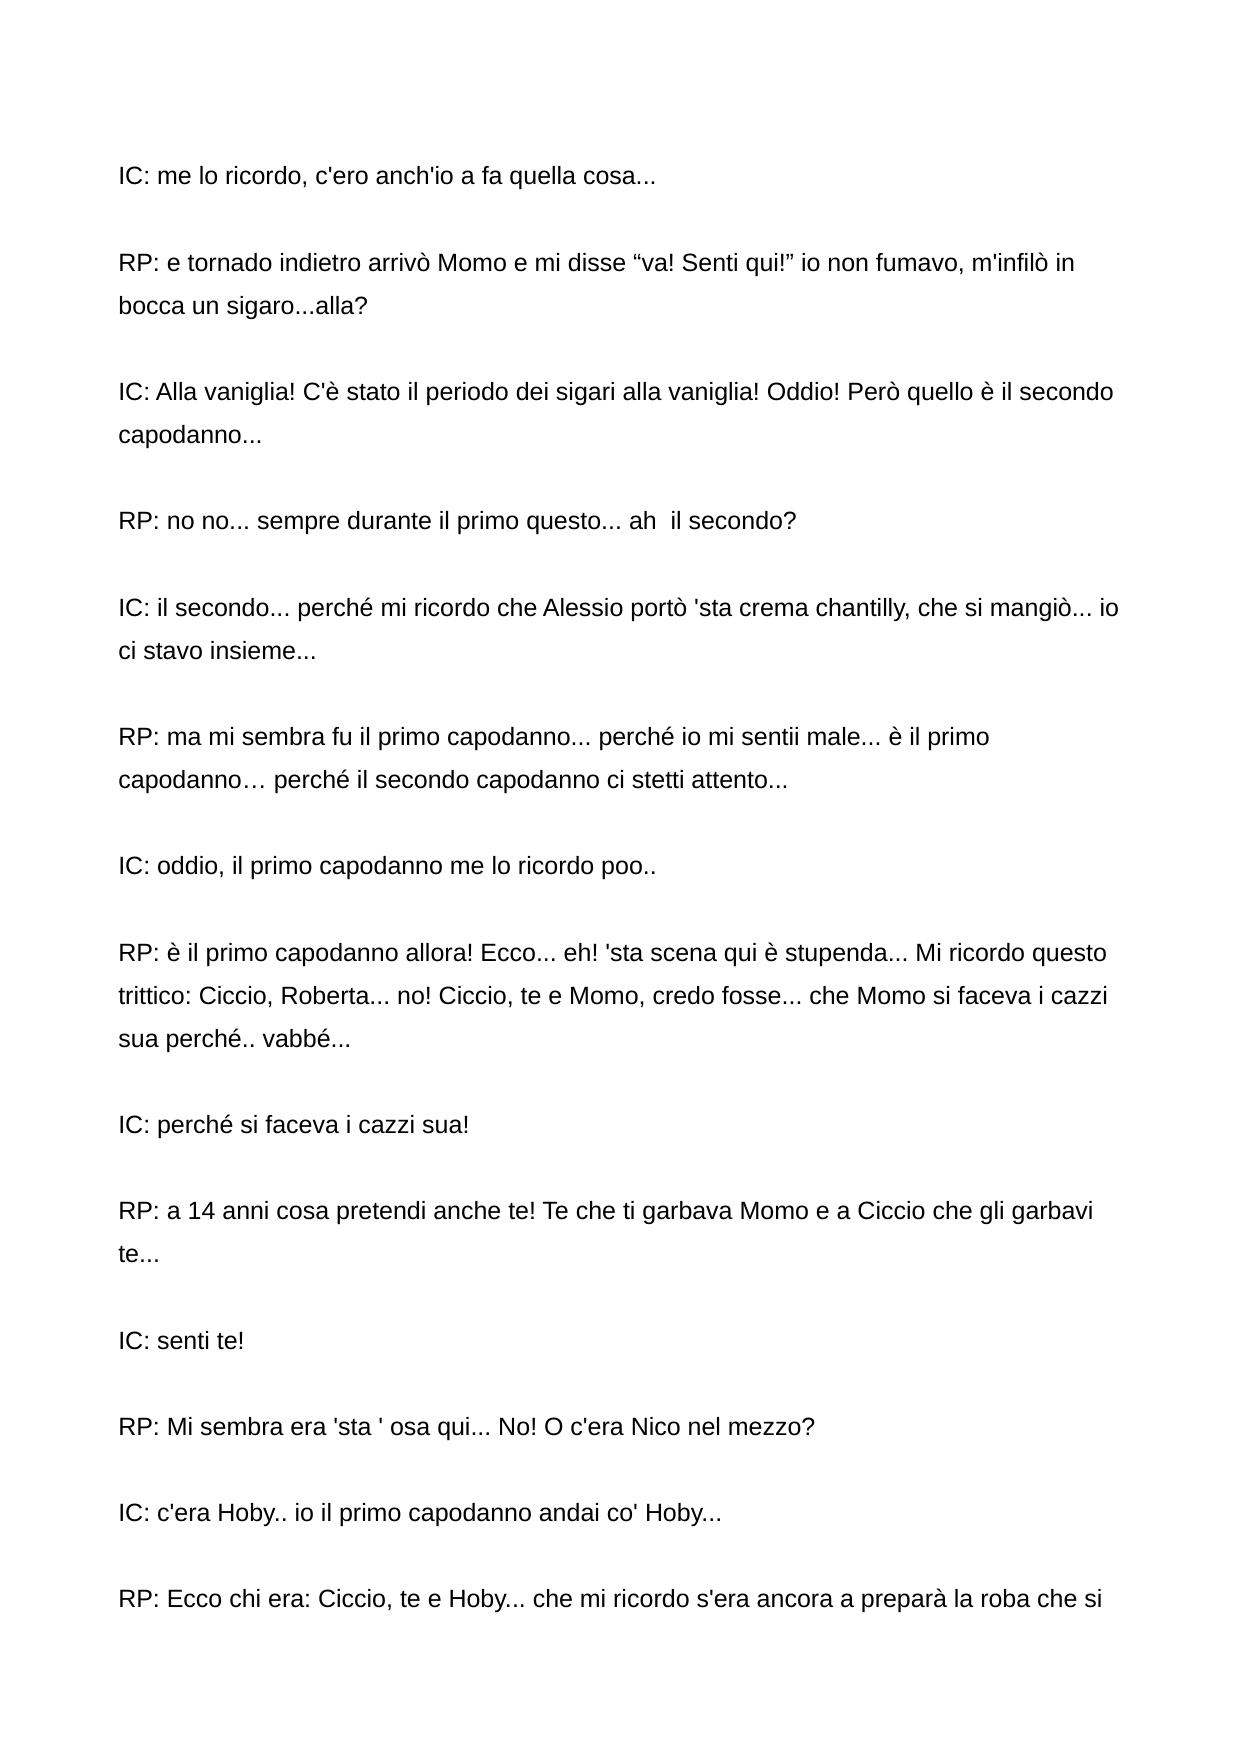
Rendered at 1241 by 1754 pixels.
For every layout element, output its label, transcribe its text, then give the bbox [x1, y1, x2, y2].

text RP: Ecco chi era: Ciccio, te e Hoby... che mi ricordo s'era ancora a preparà la roba che si [118, 1584, 1122, 1613]
text IC: Alla vaniglia! C'è stato il periodo dei sigari alla vaniglia! Oddio! Però quello è il secondo capodanno... [118, 377, 1122, 449]
text IC: me lo ricordo, c'ero anch'io a fa quella cosa... [118, 161, 1122, 190]
text IC: oddio, il primo capodanno me lo ricordo poo.. [118, 851, 1122, 880]
text IC: c'era Hoby.. io il primo capodanno andai co' Hoby... [118, 1498, 1122, 1527]
text RP: e tornado indietro arrivò Momo e mi disse “va! Senti qui!” io non fumavo, m'infilò in bocca un sigaro...alla? [118, 247, 1122, 319]
text RP: è il primo capodanno allora! Ecco... eh! 'sta scena qui è stupenda... Mi ricordo questo trittico: Ciccio, Roberta... no! Ciccio, te e Momo, credo fosse... che Momo si faceva i cazzi sua perché.. vabbé... [118, 937, 1122, 1052]
text IC: il secondo... perché mi ricordo che Alessio portò 'sta crema chantilly, che si mangiò... io ci stavo insieme... [118, 592, 1122, 664]
text RP: ma mi sembra fu il primo capodanno... perché io mi sentii male... è il primo capodanno… perché il secondo capodanno ci stetti attento... [118, 722, 1122, 794]
text IC: perché si faceva i cazzi sua! [118, 1110, 1122, 1139]
text RP: a 14 anni cosa pretendi anche te! Te che ti garbava Momo e a Ciccio che gli garbavi te... [118, 1196, 1122, 1268]
text RP: Mi sembra era 'sta ' osa qui... No! O c'era Nico nel mezzo? [118, 1412, 1122, 1441]
text RP: no no... sempre durante il primo questo... ah il secondo? [118, 506, 1122, 535]
text IC: senti te! [118, 1326, 1122, 1354]
